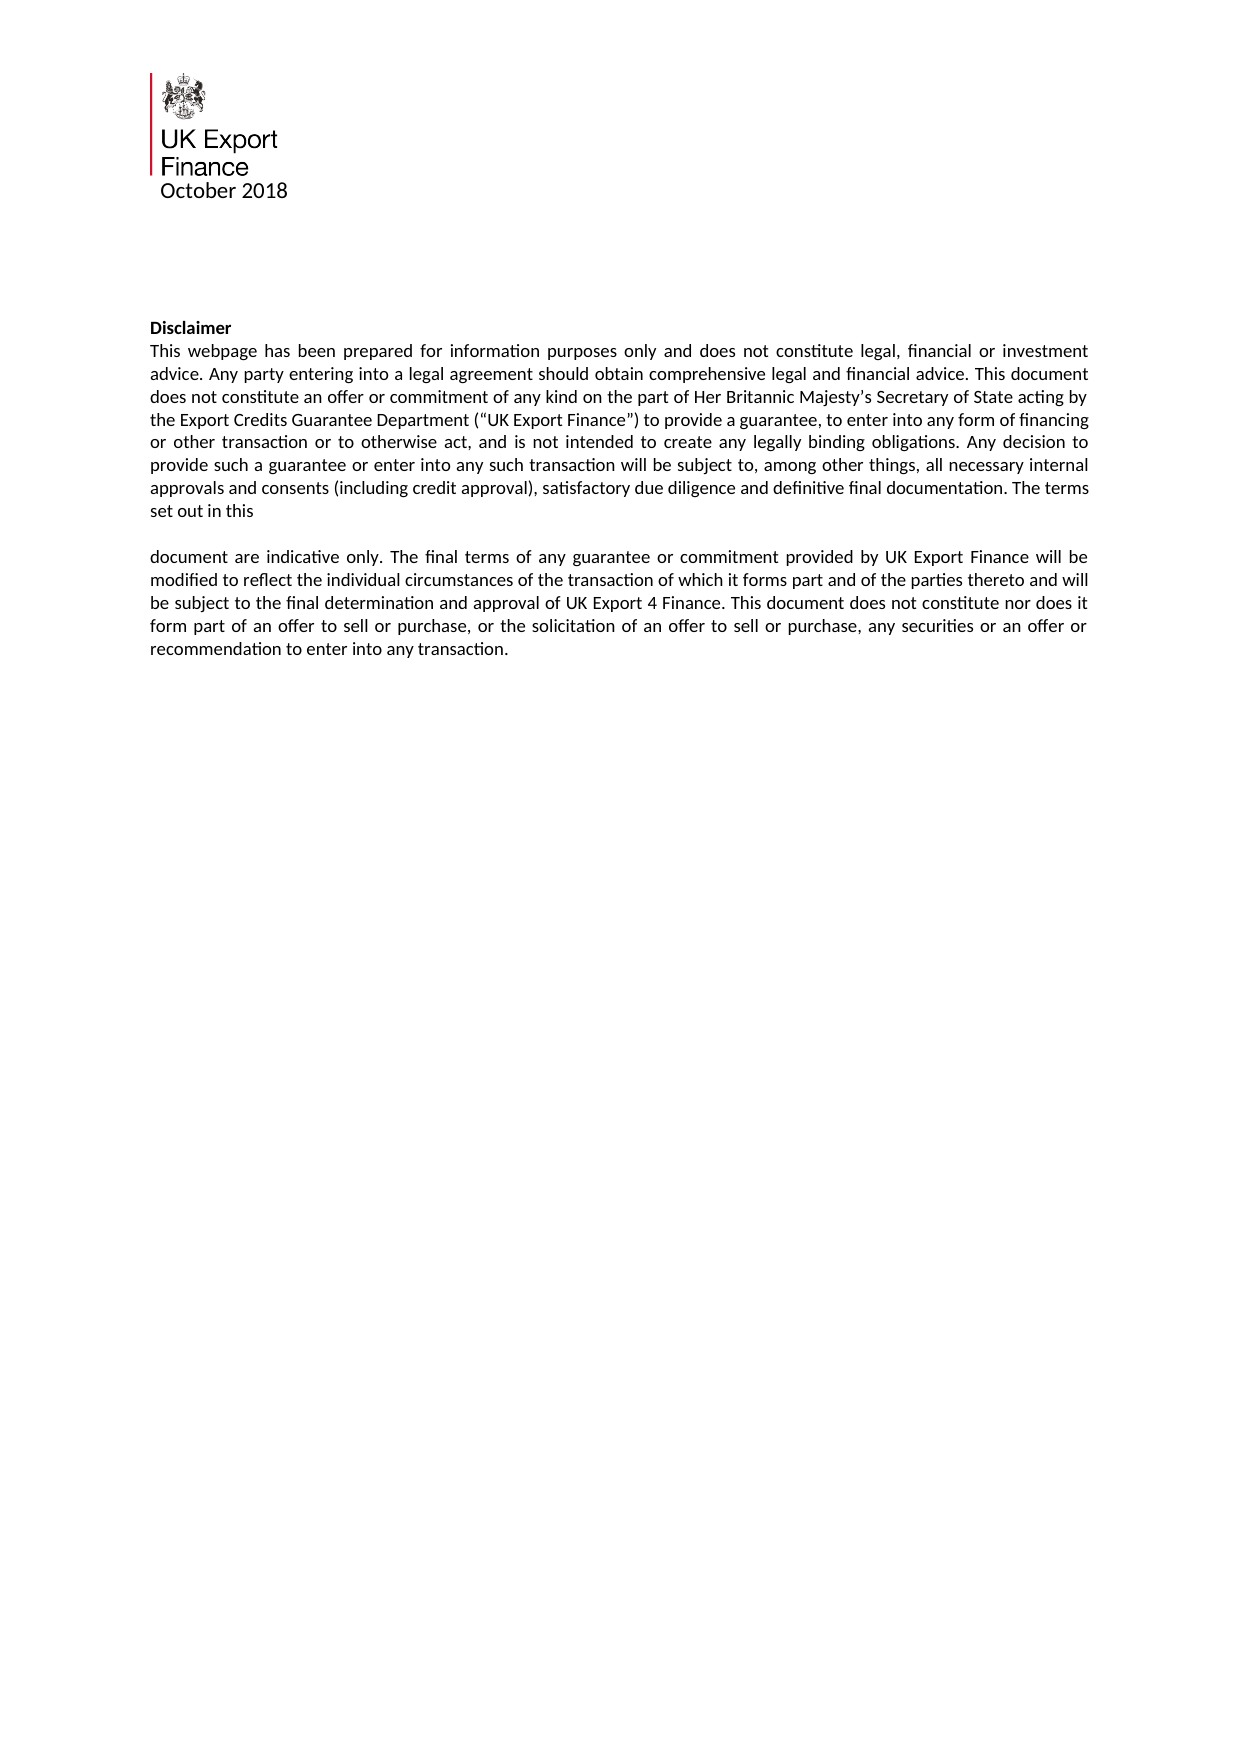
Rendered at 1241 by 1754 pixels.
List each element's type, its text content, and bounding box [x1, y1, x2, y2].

text Disclaimer [150, 316, 1090, 339]
text This webpage has been prepared for information purposes only and does not constitute legal, financial or investment advice. Any party entering into a legal agreement should obtain comprehensive legal and financial advice. This document does not constitute an offer or commitment of any kind on the part of Her Britannic Majesty’s Secretary of State acting by the Export Credits Guarantee Department (“UK Export Finance”) to provide a guarantee, to enter into any form of financing or other transaction or to otherwise act, and is not intended to create any legally binding obligations. Any decision to provide such a guarantee or enter into any such transaction will be subject to, among other things, all necessary internal approvals and consents (including credit approval), satisfactory due diligence and definitive final documentation. The terms set out in this [150, 339, 1090, 522]
text document are indicative only. The final terms of any guarantee or commitment provided by UK Export Finance will be modified to reflect the individual circumstances of the transaction of which it forms part and of the parties thereto and will be subject to the final determination and approval of UK Export 4 Finance. This document does not constitute nor does it form part of an offer to sell or purchase, or the solicitation of an offer to sell or purchase, any securities or an offer or recommendation to enter into any transaction. [150, 545, 1090, 660]
text October 2018 [150, 176, 1090, 204]
